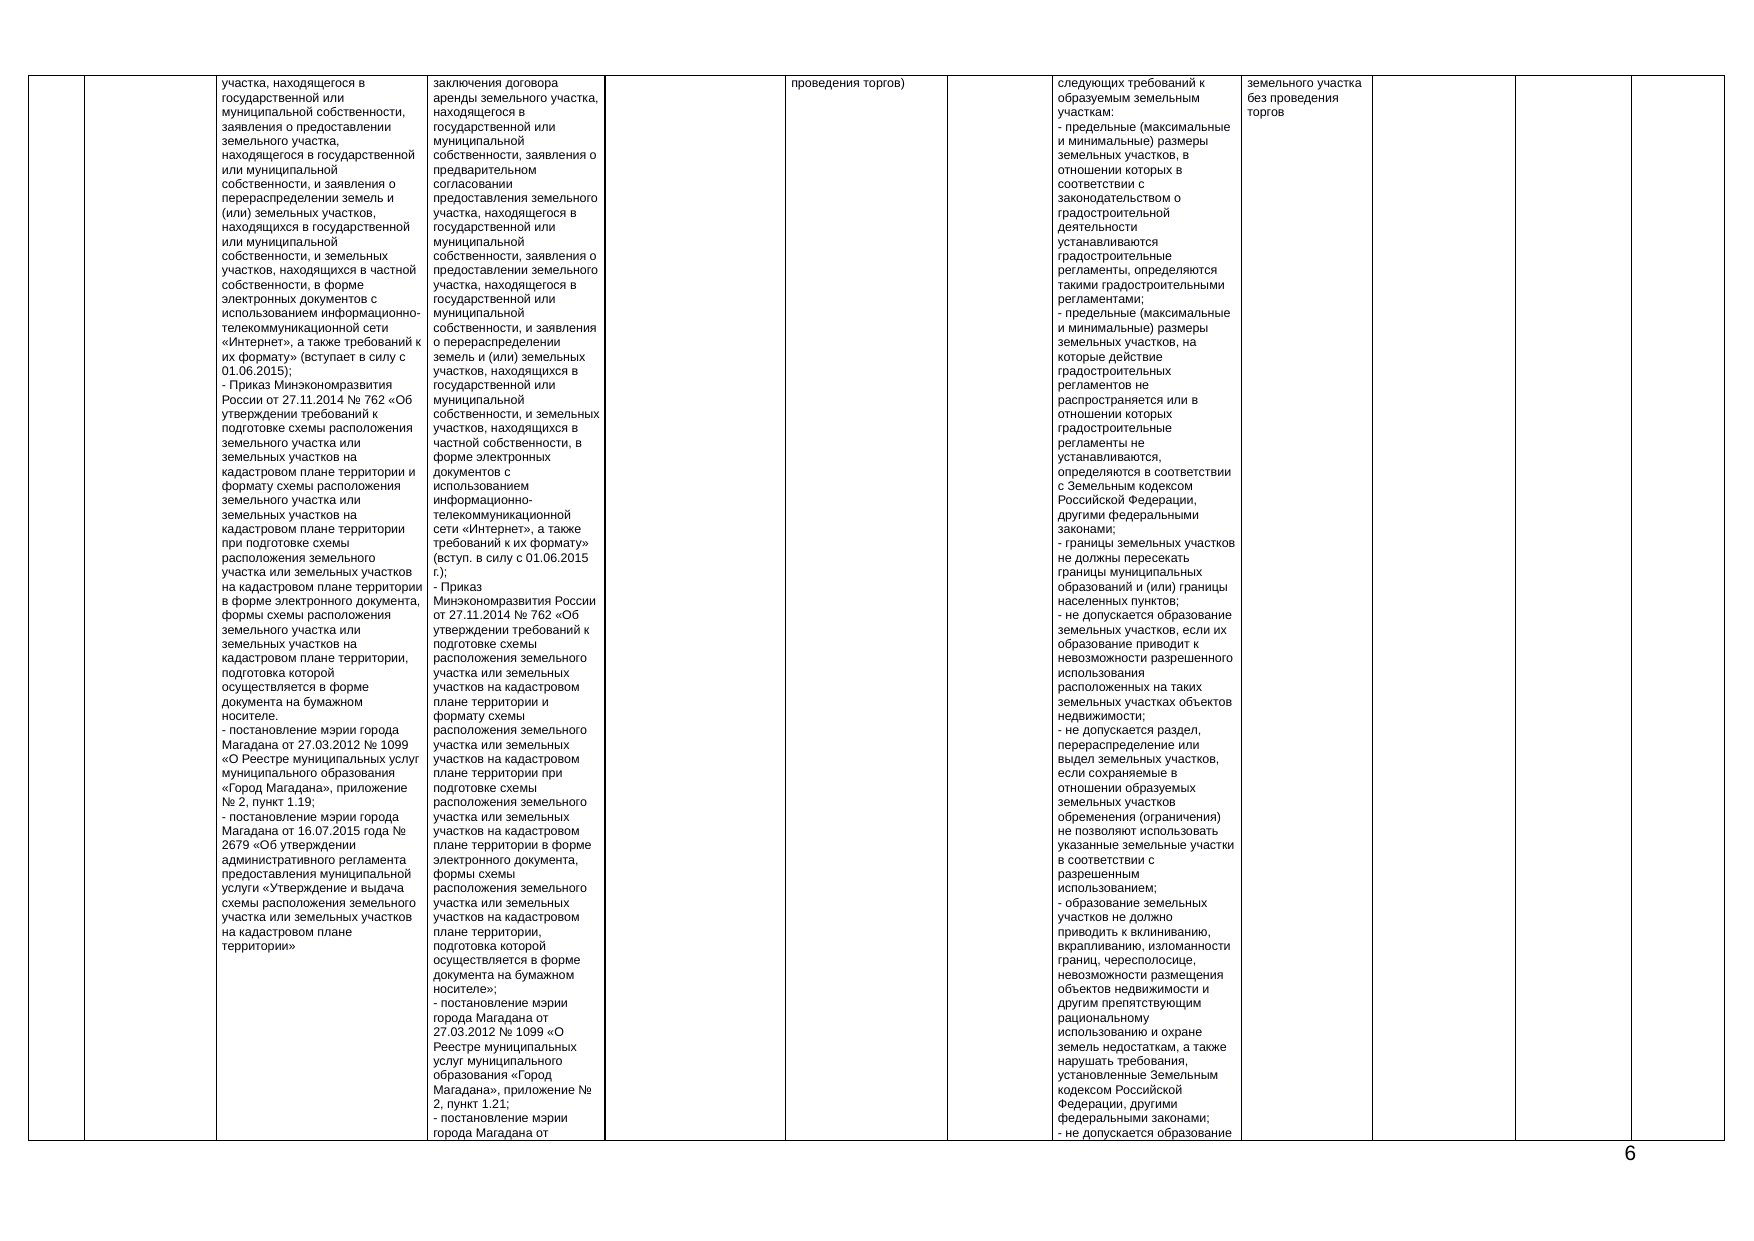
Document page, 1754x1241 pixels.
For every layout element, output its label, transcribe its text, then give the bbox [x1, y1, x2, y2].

table_cell [948, 76, 1052, 1140]
table_cell участка, находящегося в государственной или муниципальной собственности, заявления о предоставлении земельного участка, находящегося в государственной или муниципальной собственности, и заявления о перераспределении земель и (или) земельных участков, находящихся в государственной или муниципальной собственности, и земельных участков, находящихся в частной собственности, в форме электронных документов с использованием информационно-телекоммуникационной сети «Интернет», а также требований к их формату» (вступает в силу с 01.06.2015); - Приказ Минэкономразвития России от 27.11.2014 № 762 «Об утверждении требований к подготовке схемы расположения земельного участка или земельных участков на кадастровом плане территории и формату схемы расположения земельного участка или земельных участков на кадастровом плане территории при подготовке схемы расположения земельного участка или земельных участков на кадастровом плане территории в форме электронного документа, формы схемы расположения земельного участка или земельных участков на кадастровом плане территории, подготовка которой осуществляется в форме документа на бумажном носителе. - постановление мэрии города Магадана от 27.03.2012 № 1099 «О Реестре муниципальных услуг муниципального образования «Город Магадана», приложение № 2, пункт 1.19; - постановление мэрии города Магадана от 16.07.2015 года № 2679 «Об утверждении административного регламента предоставления муниципальной услуги «Утверждение и выдача схемы расположения земельного участка или земельных участков на кадастровом плане территории» [217, 76, 427, 1140]
table_cell земельного участка без проведения торгов [1242, 76, 1372, 1140]
table_cell заключения договора аренды земельного участка, находящегося в государственной или муниципальной собственности, заявления о предварительном согласовании предоставления земельного участка, находящегося в государственной или муниципальной собственности, заявления о предоставлении земельного участка, находящегося в государственной или муниципальной собственности, и заявления о перераспределении земель и (или) земельных участков, находящихся в государственной или муниципальной собственности, и земельных участков, находящихся в частной собственности, в форме электронных документов с использованием информационно-телекоммуникационной сети «Интернет», а также требований к их формату» (вступ. в силу с 01.06.2015 г.); - Приказ Минэкономразвития России от 27.11.2014 № 762 «Об утверждении требований к подготовке схемы расположения земельного участка или земельных участков на кадастровом плане территории и формату схемы расположения земельного участка или земельных участков на кадастровом плане территории при подготовке схемы расположения земельного участка или земельных участков на кадастровом плане территории в форме электронного документа, формы схемы расположения земельного участка или земельных участков на кадастровом плане территории, подготовка которой осуществляется в форме документа на бумажном носителе»; - постановление мэрии города Магадана от 27.03.2012 № 1099 «О Реестре муниципальных услуг муниципального образования «Город Магадана», приложение № 2, пункт 1.21; - постановление мэрии города Магадана от [428, 76, 604, 1140]
table_cell [606, 76, 785, 1140]
table_cell [1516, 76, 1631, 1140]
table_cell проведения торгов) [786, 76, 947, 1140]
table_cell [1632, 76, 1724, 1140]
table_cell [29, 76, 84, 1140]
table_cell [1373, 76, 1515, 1140]
table_cell [85, 76, 216, 1140]
table_cell следующих требований к образуемым земельным участкам: - предельные (максимальные и минимальные) размеры земельных участков, в отношении которых в соответствии с законодательством о градостроительной деятельности устанавливаются градостроительные регламенты, определяются такими градостроительными регламентами; - предельные (максимальные и минимальные) размеры земельных участков, на которые действие градостроительных регламентов не распространяется или в отношении которых градостроительные регламенты не устанавливаются, определяются в соответствии с Земельным кодексом Российской Федерации, другими федеральными законами; - границы земельных участков не должны пересекать границы муниципальных образований и (или) границы населенных пунктов; - не допускается образование земельных участков, если их образование приводит к невозможности разрешенного использования расположенных на таких земельных участках объектов недвижимости; - не допускается раздел, перераспределение или выдел земельных участков, если сохраняемые в отношении образуемых земельных участков обременения (ограничения) не позволяют использовать указанные земельные участки в соответствии с разрешенным использованием; - образование земельных участков не должно приводить к вклиниванию, вкрапливанию, изломанности границ, чересполосице, невозможности размещения объектов недвижимости и другим препятствующим рациональному использованию и охране земель недостаткам, а также нарушать требования, установленные Земельным кодексом Российской Федерации, другими федеральными законами; - не допускается образование [1053, 76, 1241, 1140]
